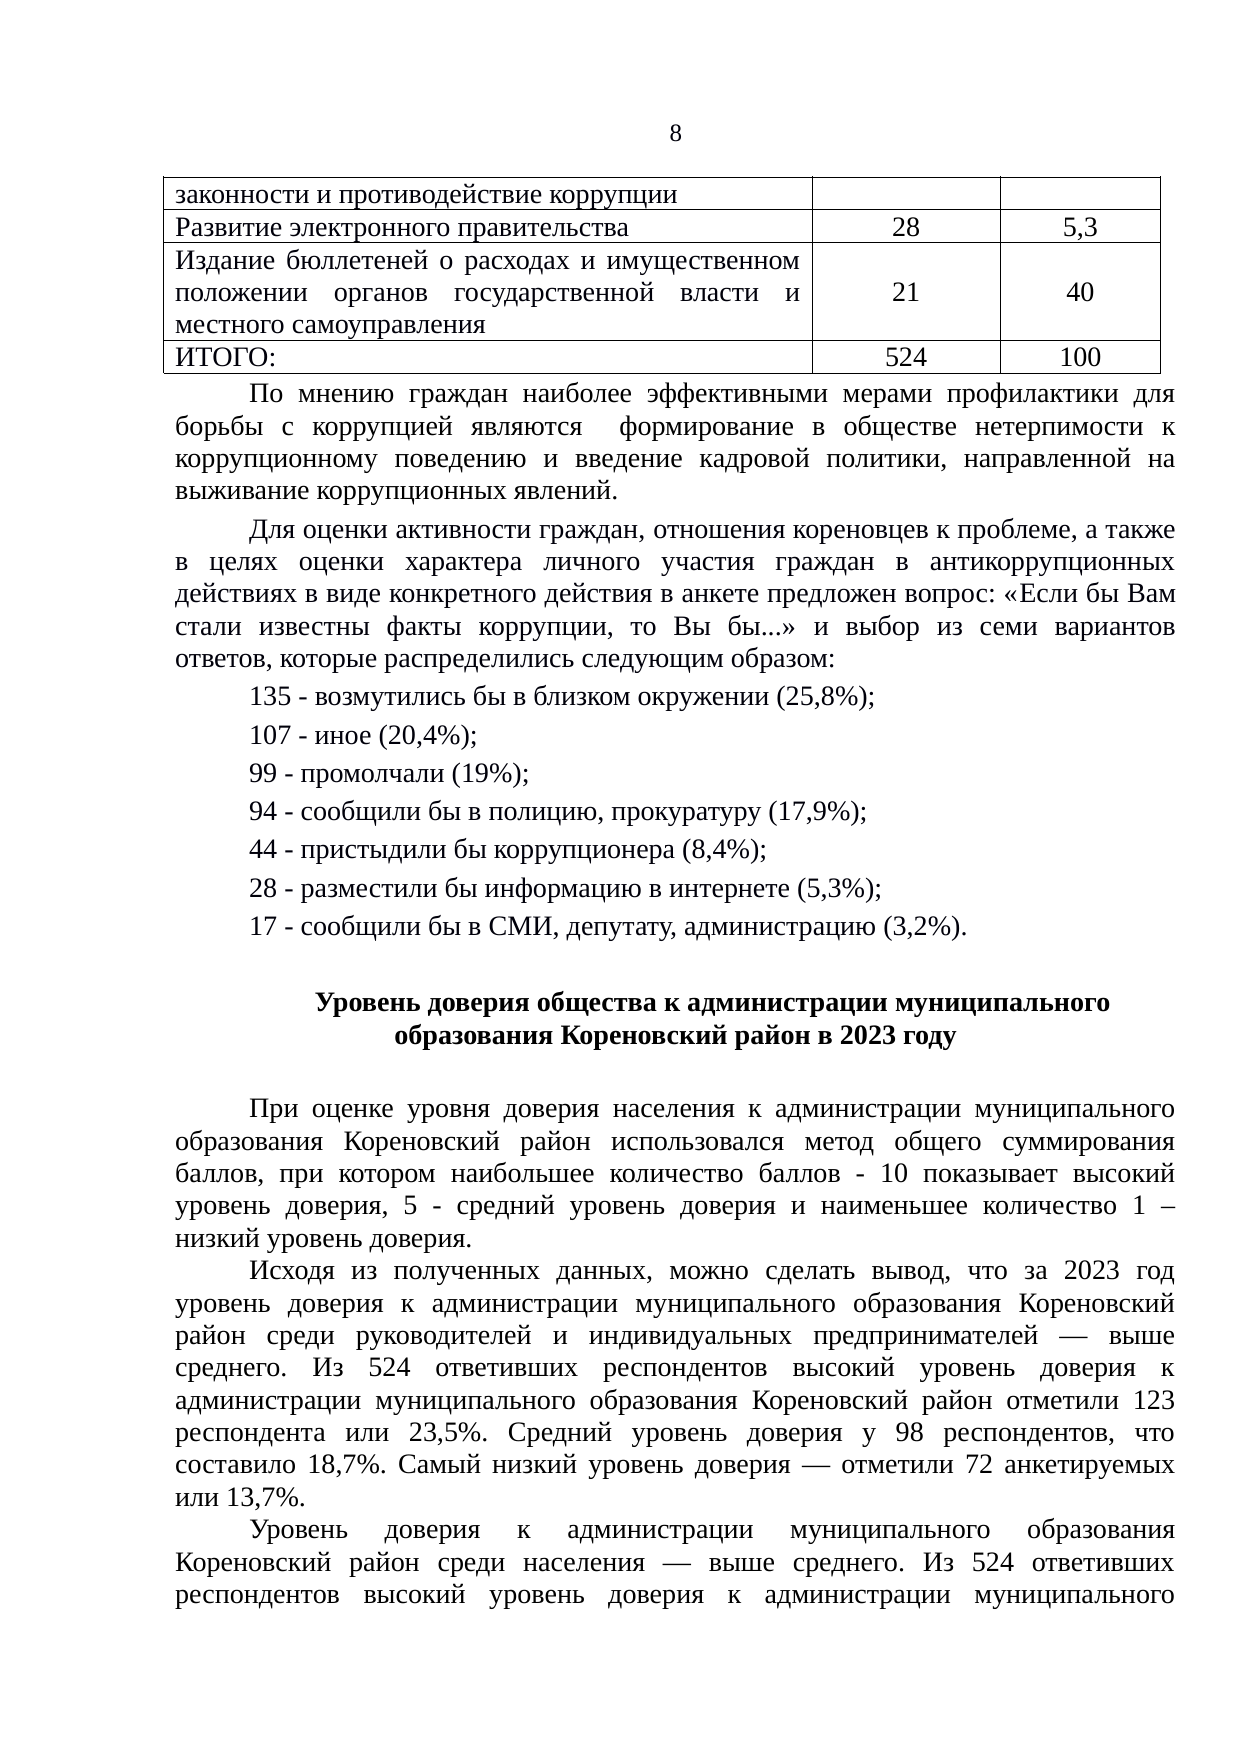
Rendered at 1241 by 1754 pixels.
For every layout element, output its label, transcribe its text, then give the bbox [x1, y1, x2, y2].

text 44 - пристыдили бы коррупционера (8,4%); [175, 832, 1176, 865]
text 17 - сообщили бы в СМИ, депутату, администрацию (3,2%). [175, 909, 1176, 941]
table_cell 28 [813, 210, 1000, 242]
text 135 - возмутились бы в близком окружении (25,8%); [175, 679, 1176, 712]
text При оценке уровня доверия населения к администрации муниципального образования Кореновский район использовался метод общего суммирования баллов, при котором наибольшее количество баллов - 10 показывает высокий уровень доверия, 5 - средний уровень доверия и наименьшее количество 1 – низкий уровень доверия. [175, 1091, 1176, 1253]
text Исходя из полученных данных, можно сделать вывод, что за 2023 год уровень доверия к администрации муниципального образования Кореновский район среди руководителей и индивидуальных предпринимателей — выше среднего. Из 524 ответивших респондентов высокий уровень доверия к администрации муниципального образования Кореновский район отметили 123 респондента или 23,5%. Средний уровень доверия у 98 респондентов, что составило 18,7%. Самый низкий уровень доверия — отметили 72 анкетируемых или 13,7%. [175, 1253, 1176, 1512]
text 99 - промолчали (19%); [175, 756, 1176, 788]
table_cell Издание бюллетеней о расходах и имущественном положении органов государственной власти и местного самоуправления [164, 243, 812, 340]
table_cell 5,3 [1001, 210, 1160, 242]
table_cell [813, 178, 1000, 209]
text Уровень доверия к администрации муниципального образования Кореновский район среди населения — выше среднего. Из 524 ответивших респондентов высокий уровень доверия к администрации муниципального [175, 1512, 1176, 1609]
table_cell 524 [813, 341, 1000, 373]
table_cell 100 [1001, 341, 1160, 373]
table_cell законности и противодействие коррупции [164, 178, 812, 209]
table_cell Развитие электронного правительства [164, 210, 812, 242]
table_cell [1001, 178, 1160, 209]
table_cell 40 [1001, 243, 1160, 340]
table_cell ИТОГО: [164, 341, 812, 373]
table_cell 21 [813, 243, 1000, 340]
text 28 - разместили бы информацию в интернете (5,3%); [175, 871, 1176, 903]
text Уровень доверия общества к администрации муниципального образования Кореновский район в 2023 году [175, 985, 1176, 1050]
text 94 - сообщили бы в полицию, прокуратуру (17,9%); [175, 794, 1176, 827]
text По мнению граждан наиболее эффективными мерами профилактики для борьбы с коррупцией являются формирование в обществе нетерпимости к коррупционному поведению и введение кадровой политики, направленной на выживание коррупционных явлений. [175, 376, 1176, 506]
text 107 - иное (20,4%); [175, 718, 1176, 750]
text Для оценки активности граждан, отношения кореновцев к проблеме, а также в целях оценки характера личного участия граждан в антикоррупционных действиях в виде конкретного действия в анкете предложен вопрос: «Если бы Вам стали известны факты коррупции, то Вы бы...» и выбор из семи вариантов ответов, которые распределились следующим образом: [175, 512, 1176, 674]
